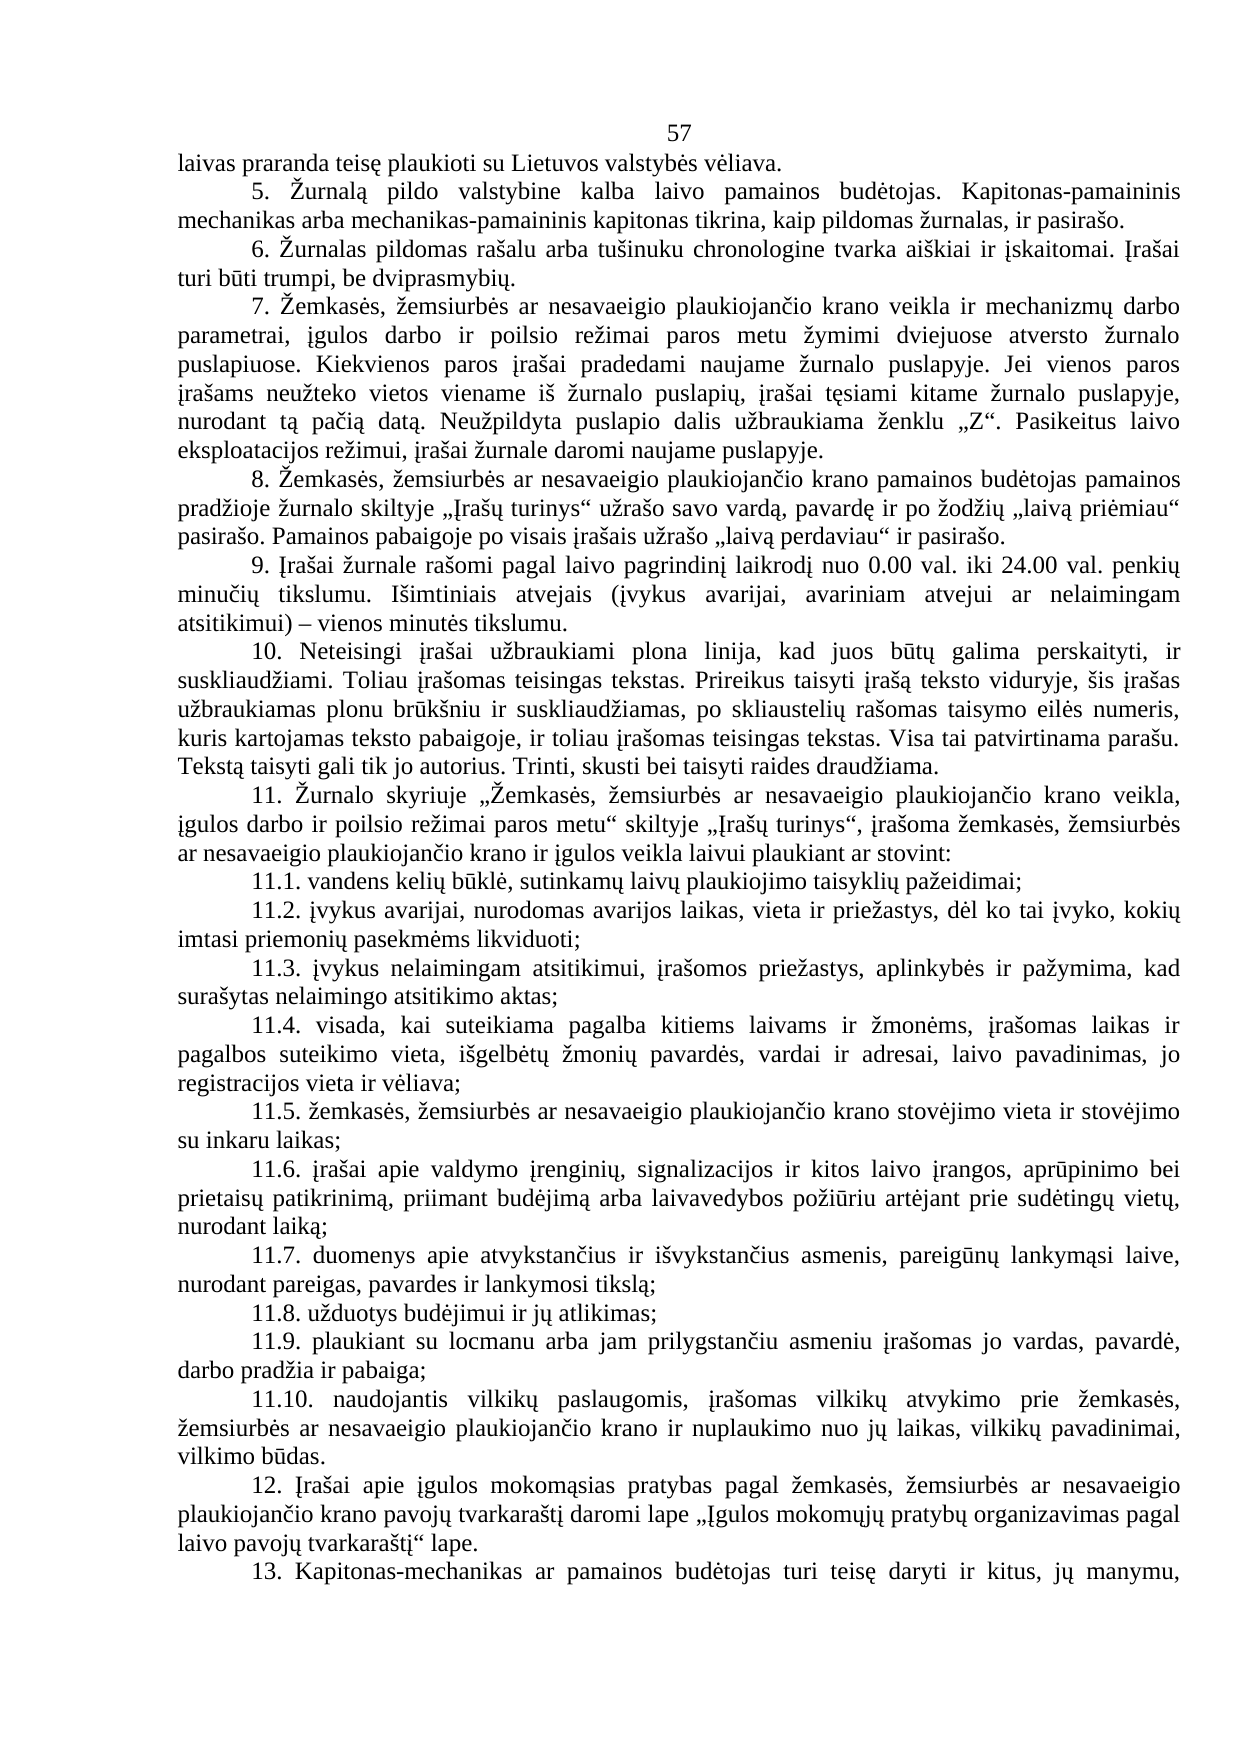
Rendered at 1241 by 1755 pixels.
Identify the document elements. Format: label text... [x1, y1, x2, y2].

text laivas praranda teisę plaukioti su Lietuvos valstybės vėliava. [177, 148, 1181, 176]
text 11.4. visada, kai suteikiama pagalba kitiems laivams ir žmonėms, įrašomas laikas ir pagalbos suteikimo vieta, išgelbėtų žmonių pavardės, vardai ir adresai, laivo pavadinimas, jo registracijos vieta ir vėliava; [177, 1010, 1181, 1096]
text 5. Žurnalą pildo valstybine kalba laivo pamainos budėtojas. Kapitonas-pamaininis mechanikas arba mechanikas-pamaininis kapitonas tikrina, kaip pildomas žurnalas, ir pasirašo. [177, 176, 1181, 234]
text 11.5. žemkasės, žemsiurbės ar nesavaeigio plaukiojančio krano stovėjimo vieta ir stovėjimo su inkaru laikas; [177, 1096, 1181, 1154]
text 11.1. vandens kelių būklė, sutinkamų laivų plaukiojimo taisyklių pažeidimai; [177, 866, 1181, 895]
text 11.9. plaukiant su locmanu arba jam prilygstančiu asmeniu įrašomas jo vardas, pavardė, darbo pradžia ir pabaiga; [177, 1326, 1181, 1384]
text 13. Kapitonas-mechanikas ar pamainos budėtojas turi teisę daryti ir kitus, jų manymu, [177, 1556, 1181, 1585]
text 11.2. įvykus avarijai, nurodomas avarijos laikas, vieta ir priežastys, dėl ko tai įvyko, kokių imtasi priemonių pasekmėms likviduoti; [177, 895, 1181, 953]
text 9. Įrašai žurnale rašomi pagal laivo pagrindinį laikrodį nuo 0.00 val. iki 24.00 val. penkių minučių tikslumu. Išimtiniais atvejais (įvykus avarijai, avariniam atvejui ar nelaimingam atsitikimui) – vienos minutės tikslumu. [177, 550, 1181, 636]
text 11. Žurnalo skyriuje „Žemkasės, žemsiurbės ar nesavaeigio plaukiojančio krano veikla, įgulos darbo ir poilsio režimai paros metu“ skiltyje „Įrašų turinys“, įrašoma žemkasės, žemsiurbės ar nesavaeigio plaukiojančio krano ir įgulos veikla laivui plaukiant ar stovint: [177, 780, 1181, 866]
text 6. Žurnalas pildomas rašalu arba tušinuku chronologine tvarka aiškiai ir įskaitomai. Įrašai turi būti trumpi, be dviprasmybių. [177, 234, 1181, 291]
text 8. Žemkasės, žemsiurbės ar nesavaeigio plaukiojančio krano pamainos budėtojas pamainos pradžioje žurnalo skiltyje „Įrašų turinys“ užrašo savo vardą, pavardę ir po žodžių „laivą priėmiau“ pasirašo. Pamainos pabaigoje po visais įrašais užrašo „laivą perdaviau“ ir pasirašo. [177, 464, 1181, 550]
text 11.7. duomenys apie atvykstančius ir išvykstančius asmenis, pareigūnų lankymąsi laive, nurodant pareigas, pavardes ir lankymosi tikslą; [177, 1240, 1181, 1298]
text 12. Įrašai apie įgulos mokomąsias pratybas pagal žemkasės, žemsiurbės ar nesavaeigio plaukiojančio krano pavojų tvarkaraštį daromi lape „Įgulos mokomųjų pratybų organizavimas pagal laivo pavojų tvarkaraštį“ lape. [177, 1470, 1181, 1556]
text 10. Neteisingi įrašai užbraukiami plona linija, kad juos būtų galima perskaityti, ir suskliaudžiami. Toliau įrašomas teisingas tekstas. Prireikus taisyti įrašą teksto viduryje, šis įrašas užbraukiamas plonu brūkšniu ir suskliaudžiamas, po skliaustelių rašomas taisymo eilės numeris, kuris kartojamas teksto pabaigoje, ir toliau įrašomas teisingas tekstas. Visa tai patvirtinama parašu. Tekstą taisyti gali tik jo autorius. Trinti, skusti bei taisyti raides draudžiama. [177, 636, 1181, 780]
text 11.6. įrašai apie valdymo įrenginių, signalizacijos ir kitos laivo įrangos, aprūpinimo bei prietaisų patikrinimą, priimant budėjimą arba laivavedybos požiūriu artėjant prie sudėtingų vietų, nurodant laiką; [177, 1154, 1181, 1240]
text 11.10. naudojantis vilkikų paslaugomis, įrašomas vilkikų atvykimo prie žemkasės, žemsiurbės ar nesavaeigio plaukiojančio krano ir nuplaukimo nuo jų laikas, vilkikų pavadinimai, vilkimo būdas. [177, 1384, 1181, 1470]
text 11.8. užduotys budėjimui ir jų atlikimas; [177, 1298, 1181, 1326]
text 11.3. įvykus nelaimingam atsitikimui, įrašomos priežastys, aplinkybės ir pažymima, kad surašytas nelaimingo atsitikimo aktas; [177, 953, 1181, 1010]
text 7. Žemkasės, žemsiurbės ar nesavaeigio plaukiojančio krano veikla ir mechanizmų darbo parametrai, įgulos darbo ir poilsio režimai paros metu žymimi dviejuose atversto žurnalo puslapiuose. Kiekvienos paros įrašai pradedami naujame žurnalo puslapyje. Jei vienos paros įrašams neužteko vietos viename iš žurnalo puslapių, įrašai tęsiami kitame žurnalo puslapyje, nurodant tą pačią datą. Neužpildyta puslapio dalis užbraukiama ženklu „Z“. Pasikeitus laivo eksploatacijos režimui, įrašai žurnale daromi naujame puslapyje. [177, 291, 1181, 464]
